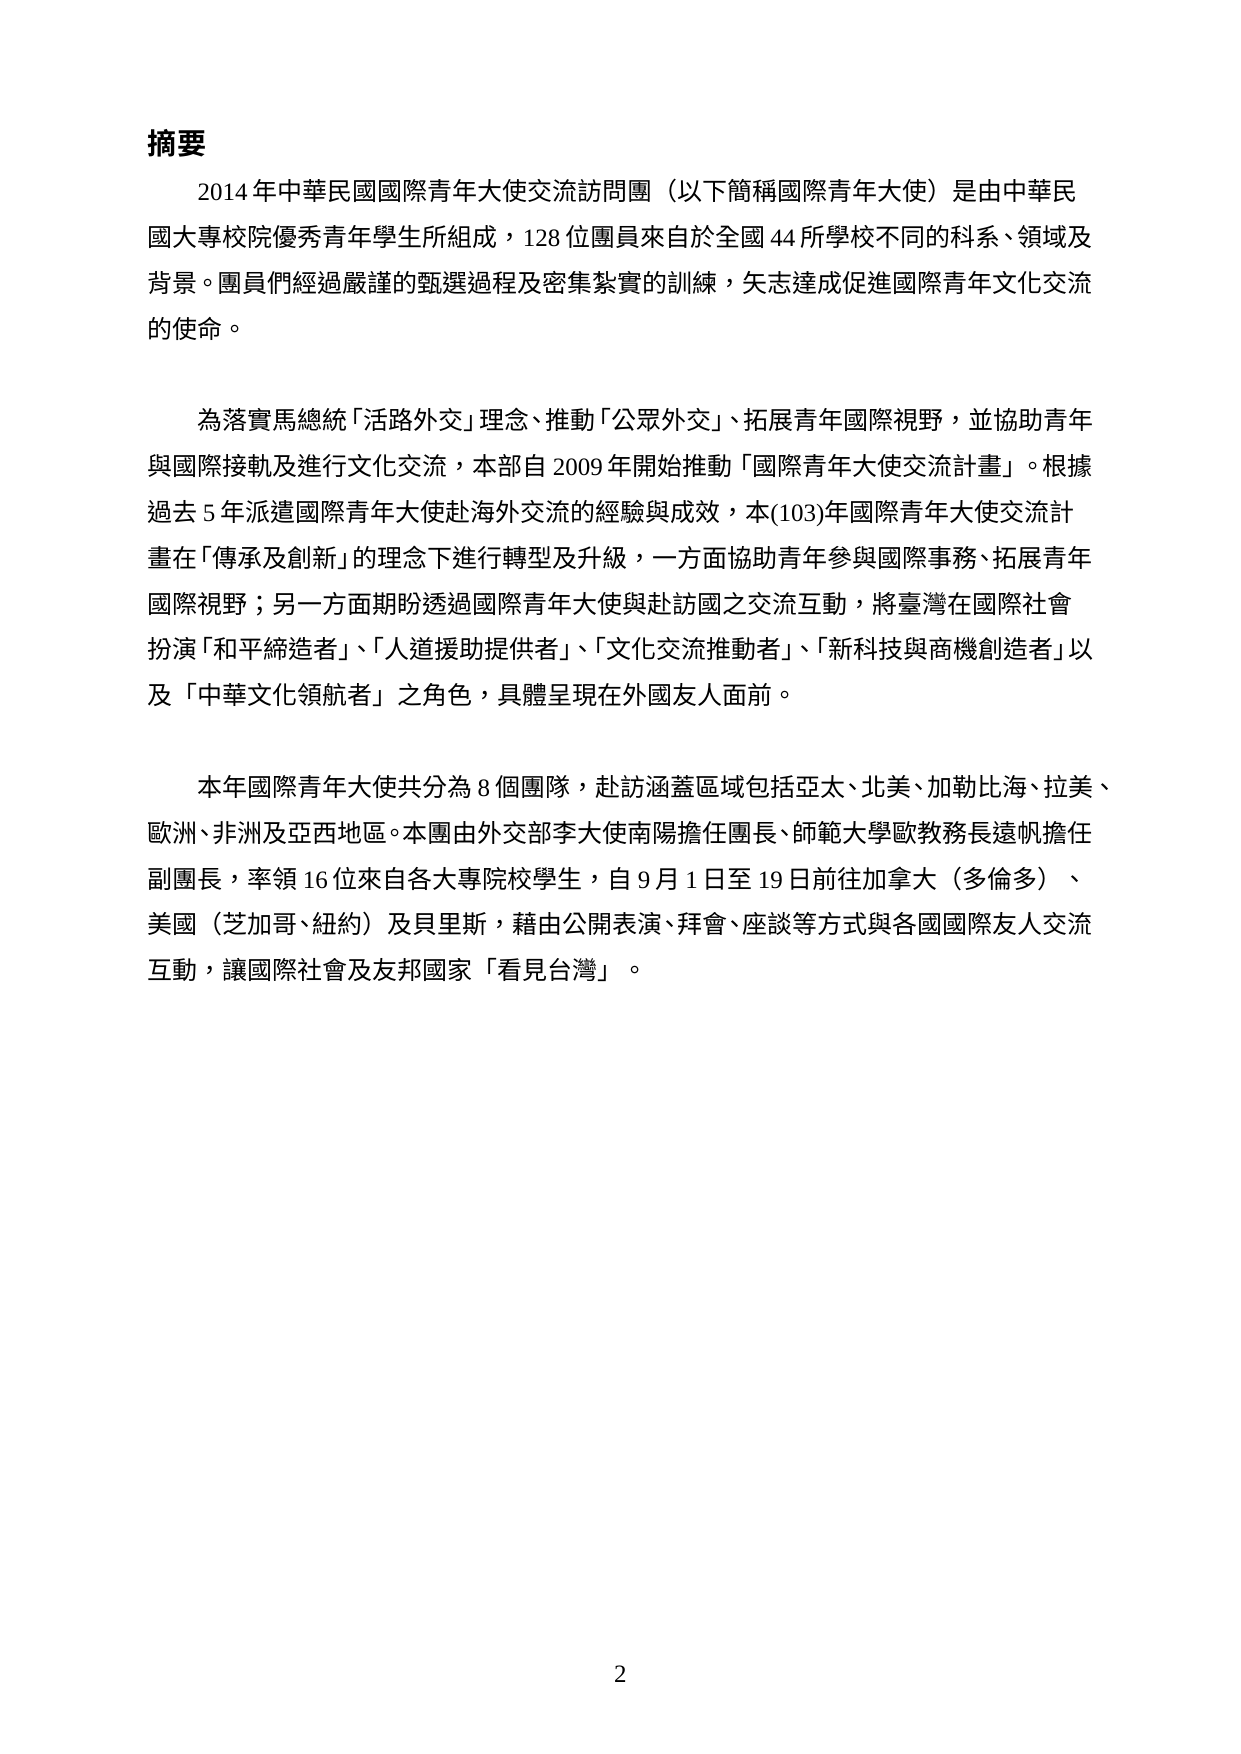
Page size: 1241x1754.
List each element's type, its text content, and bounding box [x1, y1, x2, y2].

text 2014年中華民國國際青年大使交流訪問團（以下簡稱國際青年大使）是由中華民國大專校院優秀青年學生所組成，128位團員來自於全國44所學校不同的科系、領域及背景。團員們經過嚴謹的甄選過程及密集紮實的訓練，矢志達成促進國際青年文化交流的使命。 [148, 164, 1092, 347]
text 為落實馬總統「活路外交」理念、推動「公眾外交」、拓展青年國際視野，並協助青年與國際接軌及進行文化交流，本部自2009年開始推動「國際青年大使交流計畫」。根據過去5年派遣國際青年大使赴海外交流的經驗與成效，本(103)年國際青年大使交流計畫在「傳承及創新」的理念下進行轉型及升級，一方面協助青年參與國際事務、拓展青年國際視野；另一方面期盼透過國際青年大使與赴訪國之交流互動，將臺灣在國際社會扮演「和平締造者」、「人道援助提供者」、「文化交流推動者」、「新科技與商機創造者」以及「中華文化領航者」之角色，具體呈現在外國友人面前。 [148, 393, 1092, 714]
text 本年國際青年大使共分為8個團隊，赴訪涵蓋區域包括亞太、北美、加勒比海、拉美、歐洲、非洲及亞西地區。本團由外交部李大使南陽擔任團長、師範大學歐教務長遠帆擔任副團長，率領16位來自各大專院校學生，自9月1日至19日前往加拿大（多倫多）、美國（芝加哥、紐約）及貝里斯，藉由公開表演、拜會、座談等方式與各國國際友人交流互動，讓國際社會及友邦國家「看見台灣」。 [148, 760, 1092, 989]
text 摘要 [148, 118, 1092, 164]
